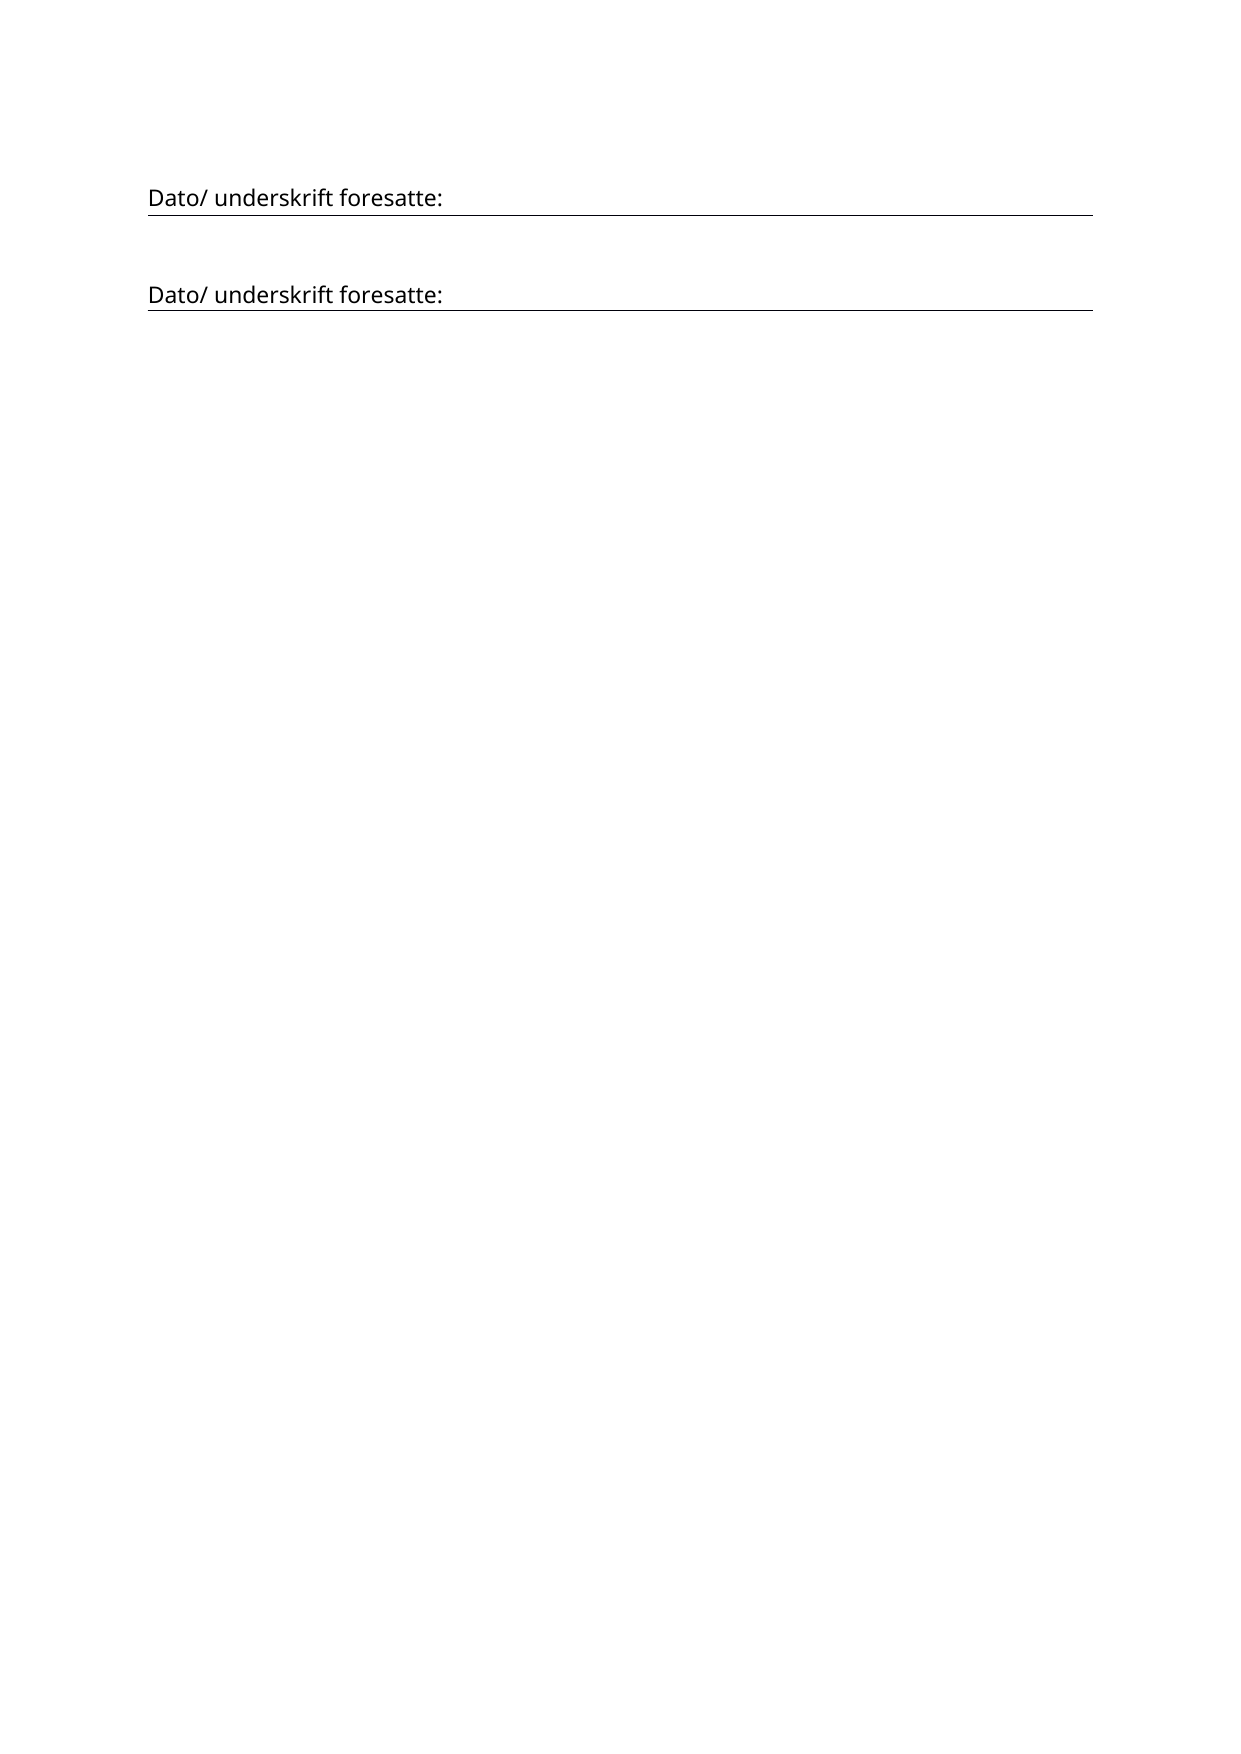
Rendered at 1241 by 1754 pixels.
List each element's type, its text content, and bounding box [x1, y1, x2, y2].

text Dato/ underskrift foresatte: [148, 278, 1093, 310]
text Dato/ underskrift foresatte: [148, 182, 1093, 215]
